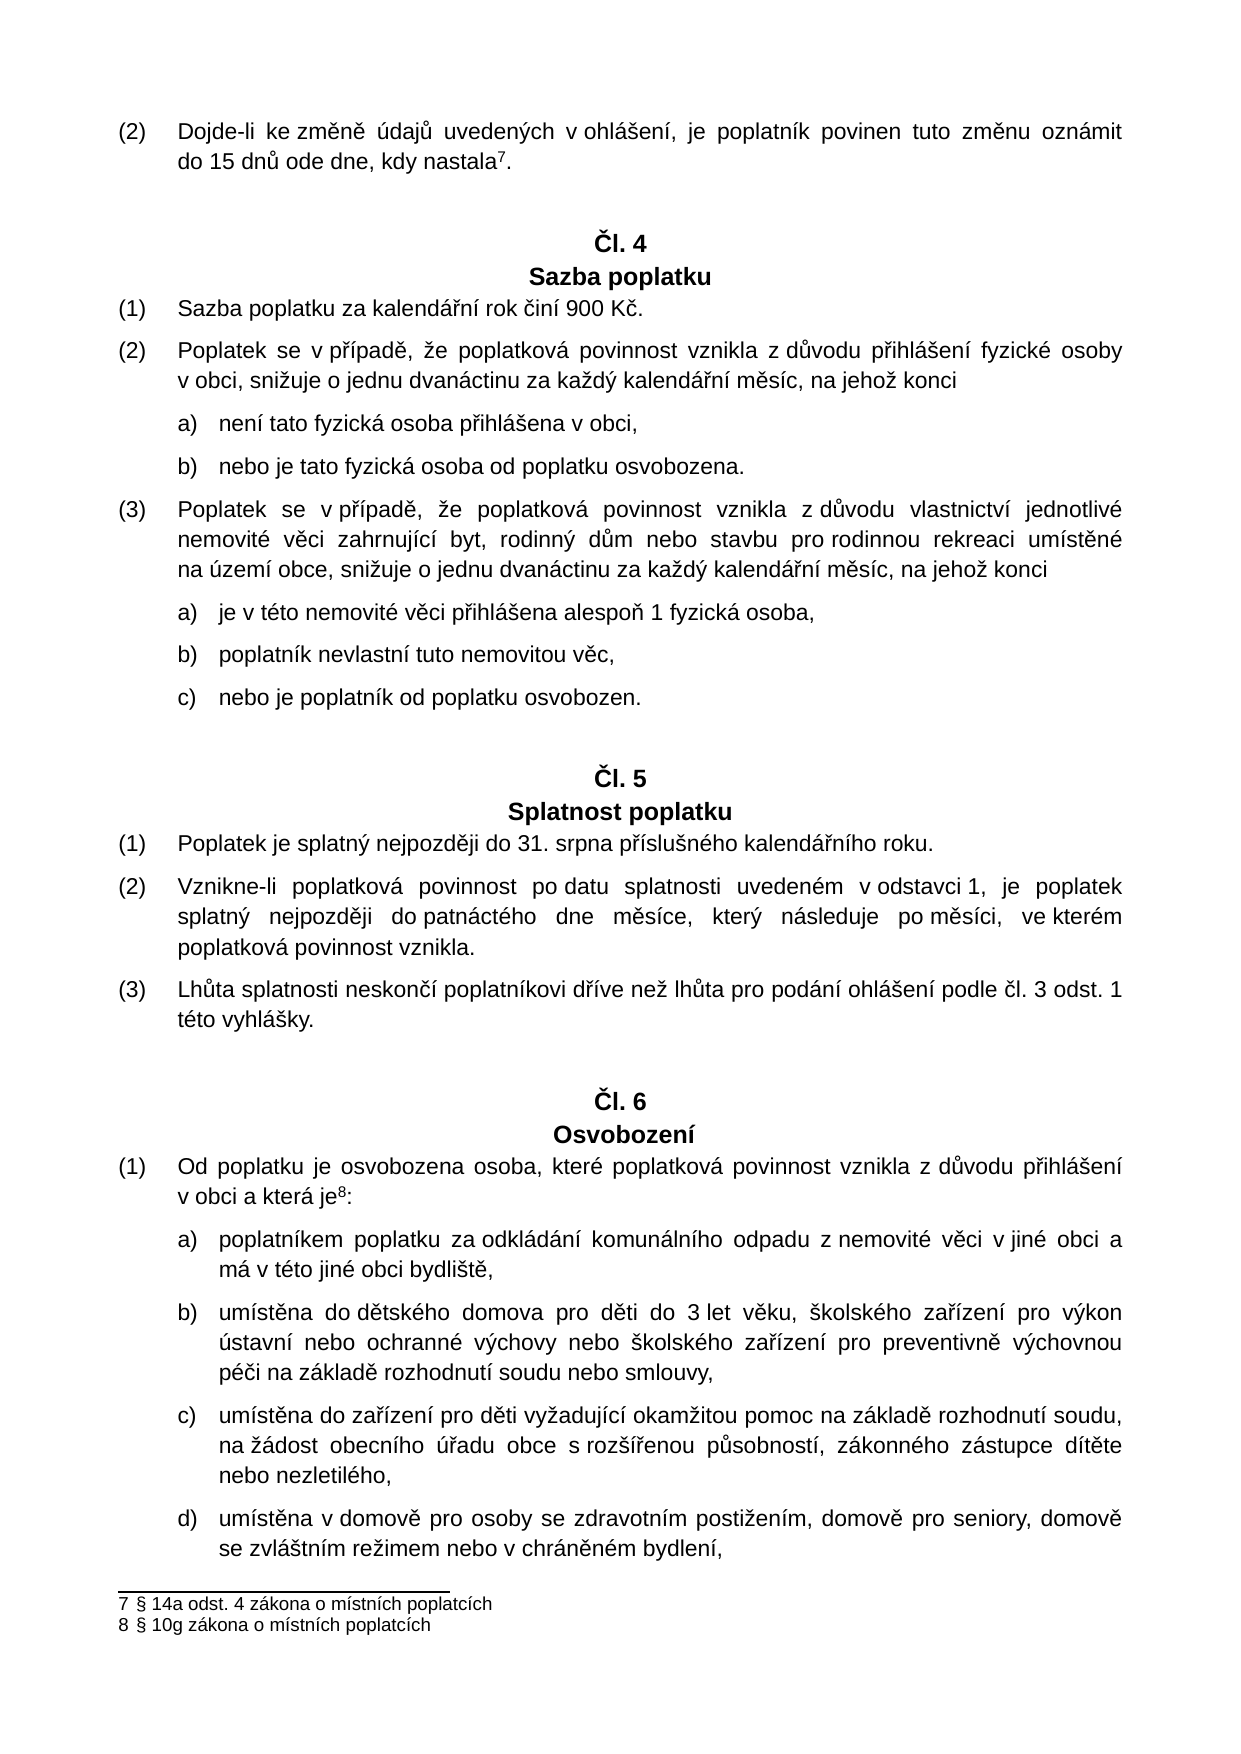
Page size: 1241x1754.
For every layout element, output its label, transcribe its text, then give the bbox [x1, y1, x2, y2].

list Poplatek se v případě, že poplatková povinnost vznikla z důvodu vlastnictví jednotlivé nemovité věci zahrnující byt, rodinný dům nebo stavbu pro rodinnou rekreaci umístěné na území obce, snižuje o jednu dvanáctinu za každý kalendářní měsíc, na jehož konci [118, 496, 1122, 582]
list Poplatek je splatný nejpozději do 31. srpna příslušného kalendářního roku. [118, 830, 1122, 857]
list Od poplatku je osvobozena osoba, které poplatková povinnost vznikla z důvodu přihlášení v obci a která je: [118, 1153, 1122, 1209]
list umístěna do dětského domova pro děti do 3 let věku, školského zařízení pro výkon ústavní nebo ochranné výchovy nebo školského zařízení pro preventivně výchovnou péči na základě rozhodnutí soudu nebo smlouvy, [177, 1298, 1122, 1385]
list nebo je tato fyzická osoba od poplatku osvobozena. [177, 453, 1122, 479]
list Dojde-li ke změně údajů uvedených v ohlášení, je poplatník povinen tuto změnu oznámit do 15 dnů ode dne, kdy nastala. [118, 118, 1122, 175]
list Lhůta splatnosti neskončí poplatníkovi dříve než lhůta pro podání ohlášení podle čl. 3 odst. 1 této vyhlášky. [118, 976, 1122, 1033]
list poplatníkem poplatku za odkládání komunálního odpadu z nemovité věci v jiné obci a má v této jiné obci bydliště, [177, 1226, 1122, 1282]
subtitle Čl. 4 Sazba poplatku [118, 228, 1122, 290]
list Sazba poplatku za kalendářní rok činí 900 Kč. [118, 294, 1122, 321]
list poplatník nevlastní tuto nemovitou věc, [177, 641, 1122, 668]
subtitle Čl. 6 Osvobození [118, 1087, 1122, 1148]
list nebo je poplatník od poplatku osvobozen. [177, 684, 1122, 711]
list není tato fyzická osoba přihlášena v obci, [177, 410, 1122, 437]
list umístěna v domově pro osoby se zdravotním postižením, domově pro seniory, domově se zvláštním režimem nebo v chráněném bydlení, [177, 1505, 1122, 1561]
list Poplatek se v případě, že poplatková povinnost vznikla z důvodu přihlášení fyzické osoby v obci, snižuje o jednu dvanáctinu za každý kalendářní měsíc, na jehož konci [118, 337, 1122, 394]
subtitle Čl. 5 Splatnost poplatku [118, 764, 1122, 826]
list § 10g zákona o místních poplatcích [118, 1614, 1122, 1635]
list Vznikne-li poplatková povinnost po datu splatnosti uvedeném v odstavci 1, je poplatek splatný nejpozději do patnáctého dne měsíce, který následuje po měsíci, ve kterém poplatková povinnost vznikla. [118, 873, 1122, 960]
list je v této nemovité věci přihlášena alespoň 1 fyzická osoba, [177, 599, 1122, 625]
list umístěna do zařízení pro děti vyžadující okamžitou pomoc na základě rozhodnutí soudu, na žádost obecního úřadu obce s rozšířenou působností, zákonného zástupce dítěte nebo nezletilého, [177, 1402, 1122, 1488]
list § 14a odst. 4 zákona o místních poplatcích [118, 1592, 1122, 1614]
